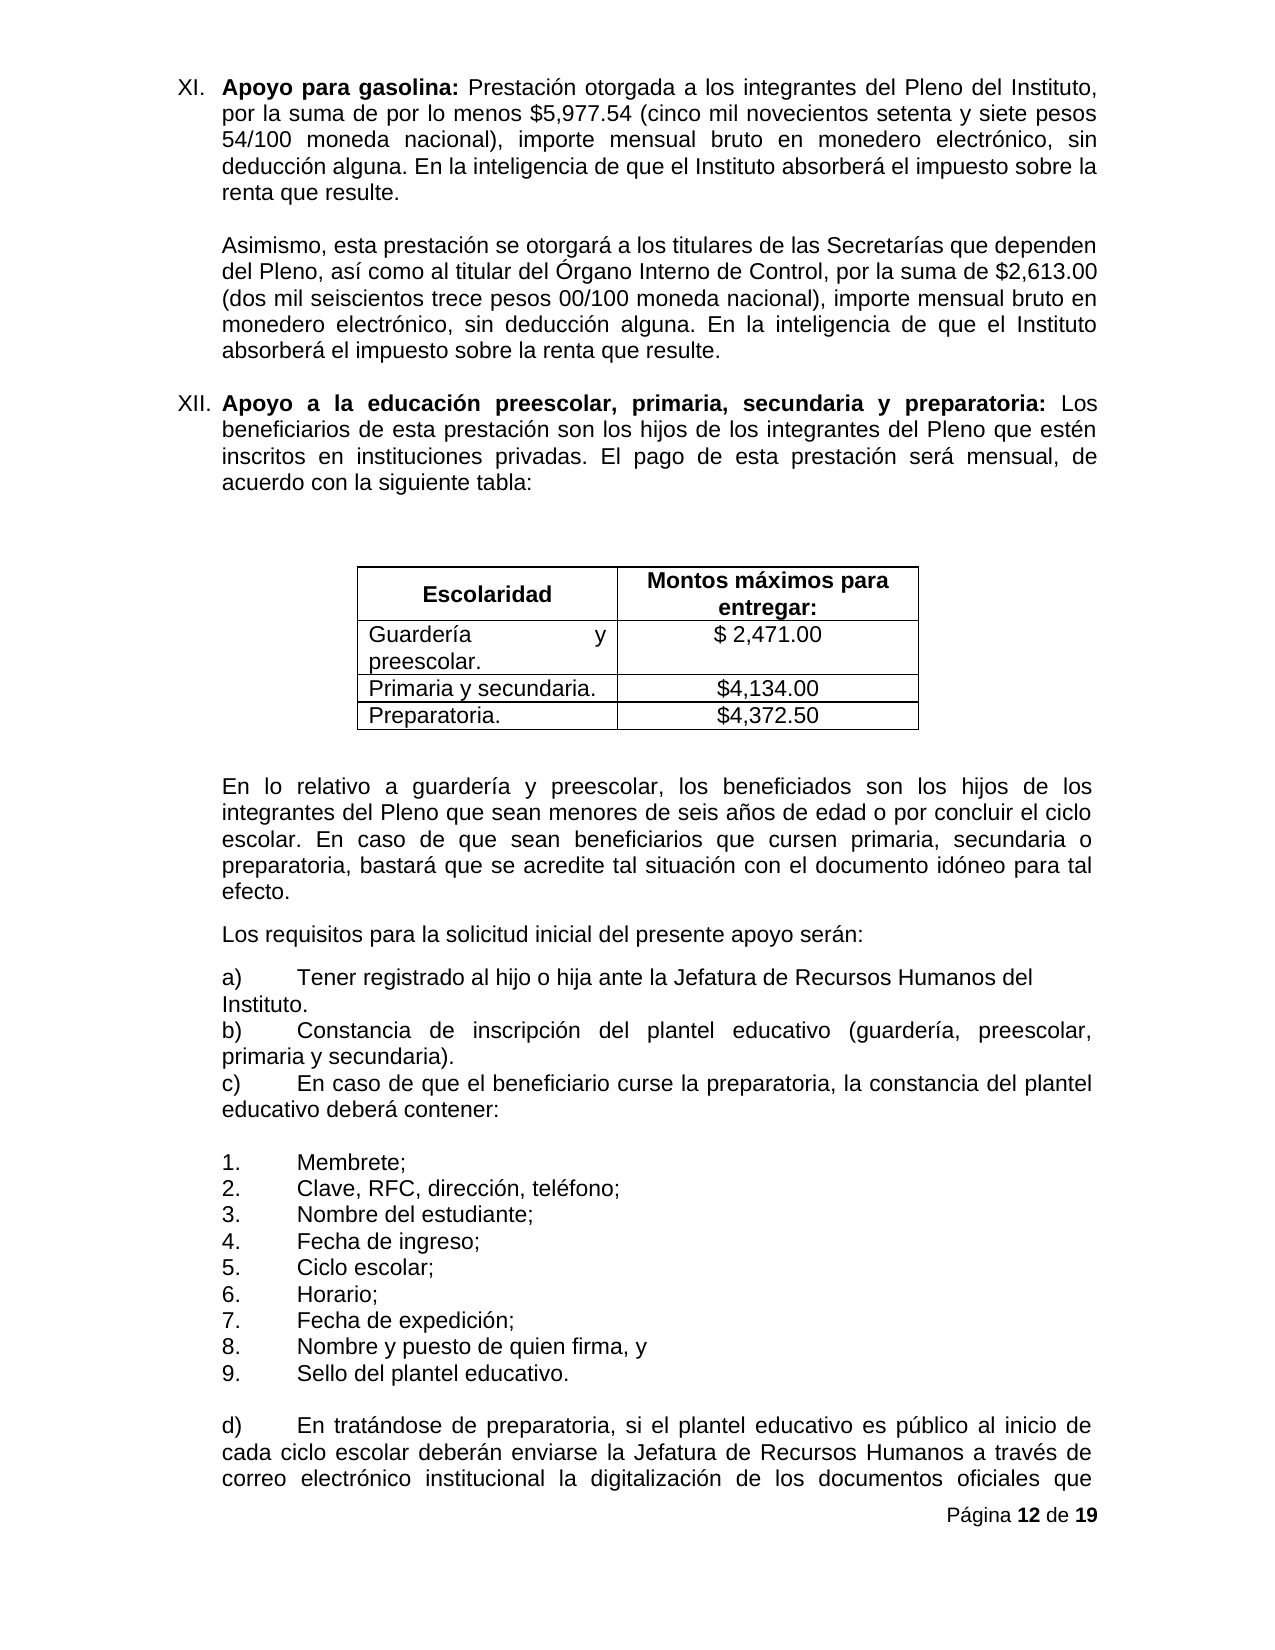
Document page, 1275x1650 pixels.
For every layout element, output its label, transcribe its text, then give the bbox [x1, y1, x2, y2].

table_cell Preparatoria. [358, 703, 617, 729]
list En tratándose de preparatoria, si el plantel educativo es público al inicio de cada ciclo escolar deberán enviarse la Jefatura de Recursos Humanos a través de correo electrónico institucional la digitalización de los documentos oficiales que [222, 1412, 1093, 1491]
text Asimismo, esta prestación se otorgará a los titulares de las Secretarías que dependen del Pleno, así como al titular del Órgano Interno de Control, por la suma de $2,613.00 (dos mil seiscientos trece pesos 00/100 moneda nacional), importe mensual bruto en monedero electrónico, sin deducción alguna. En la inteligencia de que el Instituto absorberá el impuesto sobre la renta que resulte. [222, 232, 1098, 364]
list Nombre del estudiante; [222, 1201, 1034, 1228]
text Los requisitos para la solicitud inicial del presente apoyo serán: [222, 921, 1034, 948]
table_cell $4,134.00 [618, 675, 918, 701]
list Tener registrado al hijo o hija ante la Jefatura de Recursos Humanos del Instituto. [222, 964, 1034, 1017]
list Sello del plantel educativo. [222, 1359, 1034, 1386]
table_cell Guardería y preescolar. [358, 621, 617, 674]
list Membrete; [222, 1149, 1034, 1175]
text En lo relativo a guardería y preescolar, los beneficiados son los hijos de los integrantes del Pleno que sean menores de seis años de edad o por concluir el ciclo escolar. En caso de que sean beneficiarios que cursen primaria, secundaria o preparatoria, bastará que se acredite tal situación con el documento idóneo para tal efecto. [222, 773, 1093, 904]
list Apoyo a la educación preescolar, primaria, secundaria y preparatoria: Los beneficiarios de esta prestación son los hijos de los integrantes del Pleno que estén inscritos en instituciones privadas. El pago de esta prestación será mensual, de acuerdo con la siguiente tabla: [177, 390, 1098, 495]
list Clave, RFC, dirección, teléfono; [222, 1175, 1034, 1201]
table_cell $4,372.50 [618, 703, 918, 729]
list En caso de que el beneficiario curse la preparatoria, la constancia del plantel educativo deberá contener: [222, 1070, 1093, 1122]
table_header Escolaridad [358, 568, 617, 620]
table_cell Primaria y secundaria. [358, 675, 617, 701]
list Fecha de expedición; [222, 1307, 1034, 1333]
list Ciclo escolar; [222, 1254, 1034, 1281]
table_cell $ 2,471.00 [618, 621, 918, 674]
table_header Montos máximos para entregar: [618, 568, 918, 620]
list Constancia de inscripción del plantel educativo (guardería, preescolar, primaria y secundaria). [222, 1017, 1093, 1070]
list Horario; [222, 1281, 1034, 1307]
list Fecha de ingreso; [222, 1228, 1034, 1254]
list Nombre y puesto de quien firma, y [222, 1333, 1034, 1359]
list Apoyo para gasolina: Prestación otorgada a los integrantes del Pleno del Instituto, por la suma de por lo menos $5,977.54 (cinco mil novecientos setenta y siete pesos 54/100 moneda nacional), importe mensual bruto en monedero electrónico, sin deducción alguna. En la inteligencia de que el Instituto absorberá el impuesto sobre la renta que resulte. [177, 74, 1098, 206]
